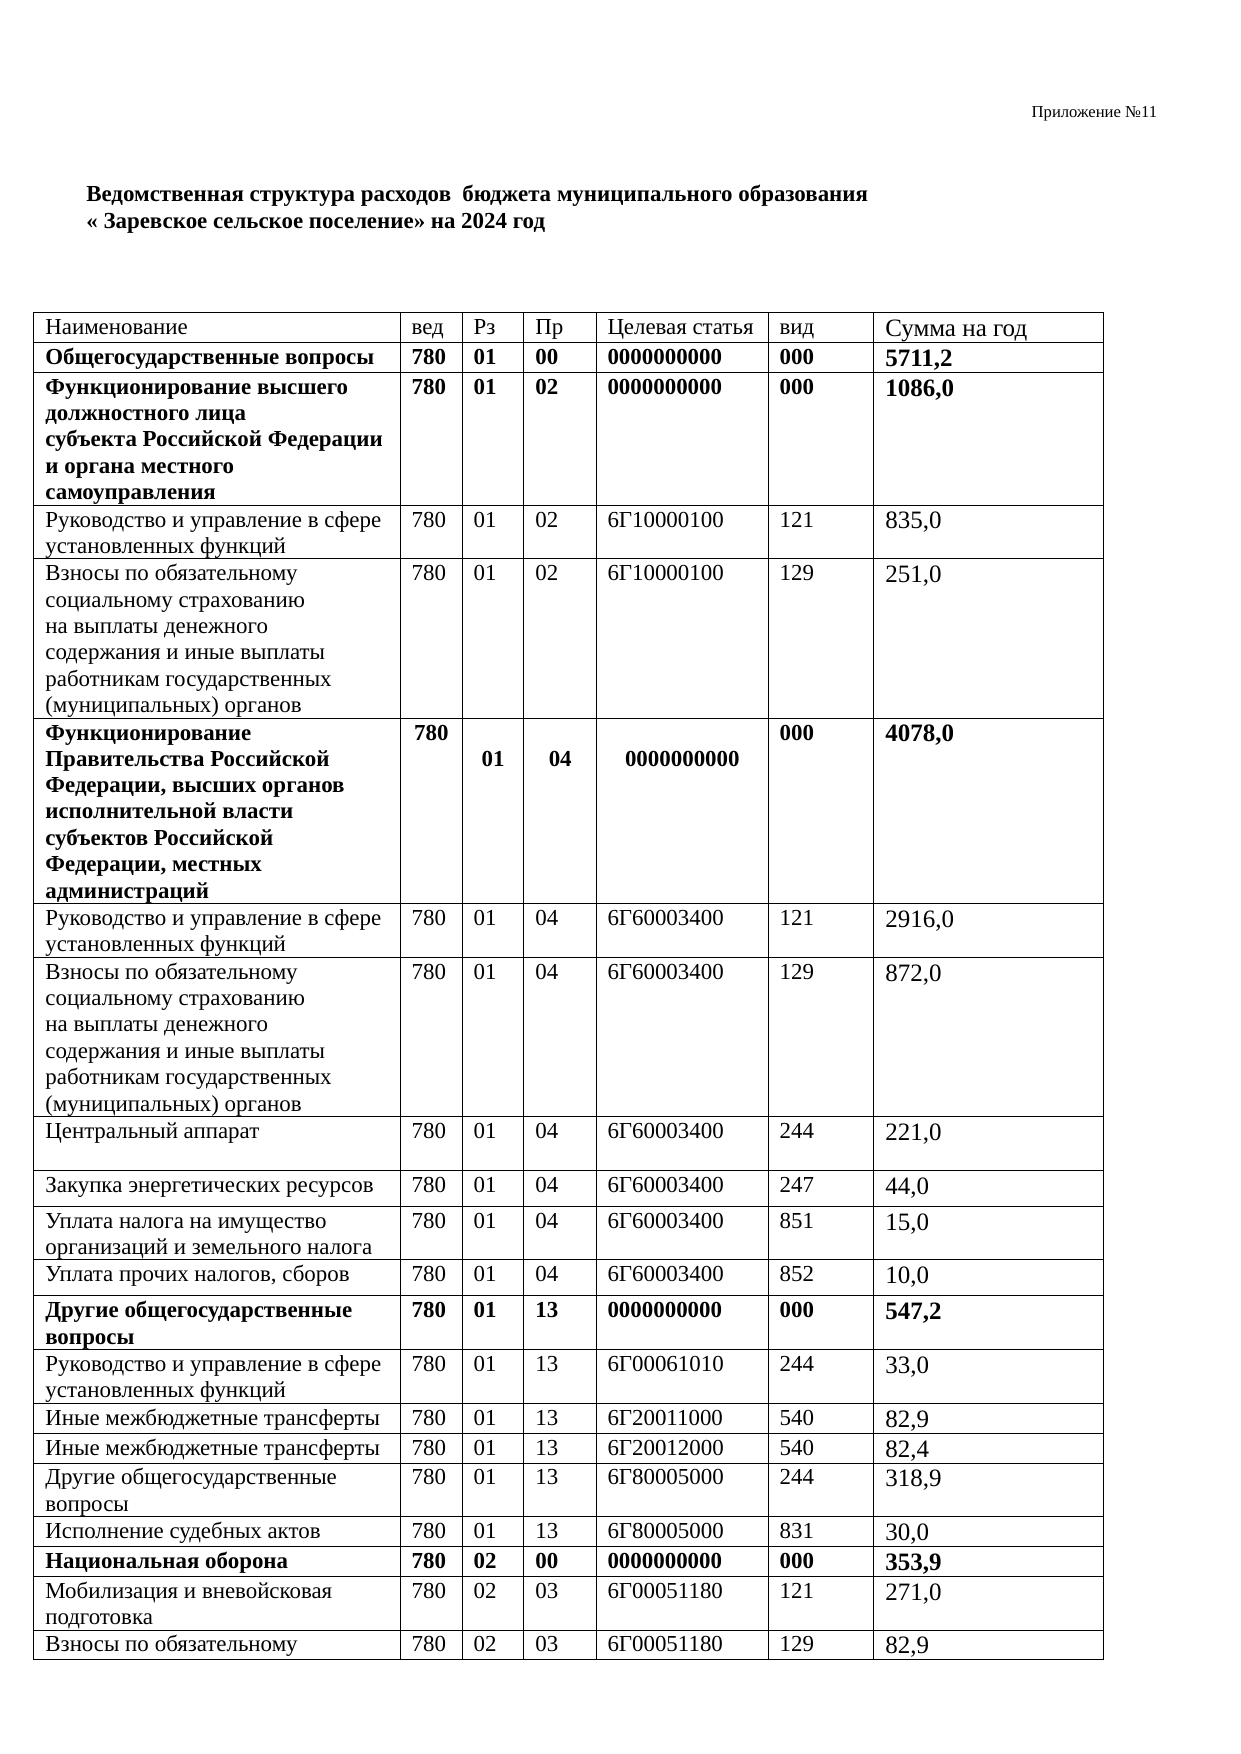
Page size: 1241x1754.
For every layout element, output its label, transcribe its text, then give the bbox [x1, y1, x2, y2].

table_cell 129 [769, 559, 873, 717]
table_cell 01 [463, 1117, 523, 1170]
table_cell Руководство и управление в сфере установленных функций [34, 904, 400, 957]
table_cell Общегосударственные вопросы [34, 343, 400, 372]
table_cell 6Г60003400 [597, 1260, 768, 1295]
table_cell 04 [524, 1117, 596, 1170]
table_cell 6Г80005000 [597, 1517, 768, 1546]
table_cell 82,9 [874, 1631, 1103, 1659]
table_cell 318,9 [874, 1464, 1103, 1516]
table_cell Взносы по обязательному [34, 1631, 400, 1659]
table_header Целевая статья [597, 313, 768, 342]
table_cell 33,0 [874, 1350, 1103, 1403]
table_cell 780 [401, 1434, 462, 1462]
table_cell 13 [524, 1404, 596, 1433]
table_cell 6Г60003400 [597, 904, 768, 957]
table_cell 540 [769, 1434, 873, 1462]
table_cell 780 [401, 1577, 462, 1629]
table_cell 780 [401, 1207, 462, 1259]
table_cell 02 [524, 373, 596, 504]
table_cell Функционирование Правительства Российской Федерации, высших органов исполнительной власти субъектов Российской Федерации, местных администраций [34, 719, 400, 903]
table_cell 831 [769, 1517, 873, 1546]
table_cell 5711,2 [874, 343, 1103, 372]
table_cell 780 [401, 1171, 462, 1206]
table_cell 129 [769, 1631, 873, 1659]
table_cell 01 [463, 1260, 523, 1295]
table_cell 0000000000 [597, 1547, 768, 1576]
table_cell 780 [401, 559, 462, 717]
table_cell 02 [524, 506, 596, 558]
table_cell 852 [769, 1260, 873, 1295]
table_cell 01 [463, 1350, 523, 1403]
table_cell 03 [524, 1577, 596, 1629]
table_cell Национальная оборона [34, 1547, 400, 1576]
table_cell 353,9 [874, 1547, 1103, 1576]
table_cell 835,0 [874, 506, 1103, 558]
table_header Наименование [34, 313, 400, 342]
table_cell 6Г20012000 [597, 1434, 768, 1462]
table_cell 247 [769, 1171, 873, 1206]
table_cell 251,0 [874, 559, 1103, 717]
table_cell 13 [524, 1434, 596, 1462]
table_cell 780 [401, 958, 462, 1116]
table_cell 6Г60003400 [597, 1117, 768, 1170]
table_cell 04 [524, 1260, 596, 1295]
table_header Рз [463, 313, 523, 342]
table_cell 6Г60003400 [597, 958, 768, 1116]
table_cell 15,0 [874, 1207, 1103, 1259]
table_cell 4078,0 [874, 719, 1103, 903]
table_cell Руководство и управление в сфере установленных функций [34, 506, 400, 558]
table_cell 03 [524, 1631, 596, 1659]
table_cell 6Г80005000 [597, 1464, 768, 1516]
table_cell 221,0 [874, 1117, 1103, 1170]
table_cell 13 [524, 1464, 596, 1516]
table_cell 01 [463, 343, 523, 372]
table_cell Взносы по обязательному социальному страхованию на выплаты денежного содержания и иные выплаты работникам государственных (муниципальных) органов [34, 559, 400, 717]
table_cell 6Г10000100 [597, 559, 768, 717]
table_cell 02 [524, 559, 596, 717]
table_cell 30,0 [874, 1517, 1103, 1546]
table_cell Взносы по обязательному социальному страхованию на выплаты денежного содержания и иные выплаты работникам государственных (муниципальных) органов [34, 958, 400, 1116]
table_header Ведомственная структура расходов бюджета муниципального образования « Заревское сельское поселение» на 2024 год [75, 180, 1205, 233]
table_cell 02 [463, 1631, 523, 1659]
table_cell 6Г20011000 [597, 1404, 768, 1433]
table_cell Закупка энергетических ресурсов [34, 1171, 400, 1206]
table_cell 780 [401, 1404, 462, 1433]
table_cell 00 [524, 343, 596, 372]
table_cell 82,9 [874, 1404, 1103, 1433]
table_cell 244 [769, 1117, 873, 1170]
table_cell Уплата налога на имущество организаций и земельного налога [34, 1207, 400, 1259]
table_cell 10,0 [874, 1260, 1103, 1295]
table_header вед [401, 313, 462, 342]
table_cell 780 [401, 373, 462, 504]
table_cell 0000000000 [597, 373, 768, 504]
table_cell 129 [769, 958, 873, 1116]
table_cell 780 [401, 506, 462, 558]
table_cell 6Г60003400 [597, 1207, 768, 1259]
table_cell 13 [524, 1296, 596, 1349]
table_cell 01 [463, 506, 523, 558]
table_cell 121 [769, 506, 873, 558]
table_cell Руководство и управление в сфере установленных функций [34, 1350, 400, 1403]
table_cell 6Г00061010 [597, 1350, 768, 1403]
table_cell 01 [463, 904, 523, 957]
table_cell 121 [769, 904, 873, 957]
table_cell 01 [463, 1464, 523, 1516]
table_cell 6Г60003400 [597, 1171, 768, 1206]
table_cell 271,0 [874, 1577, 1103, 1629]
table_cell 547,2 [874, 1296, 1103, 1349]
table_cell 780 [401, 1260, 462, 1295]
table_cell 540 [769, 1404, 873, 1433]
table_cell Иные межбюджетные трансферты [34, 1404, 400, 1433]
table_cell 244 [769, 1464, 873, 1516]
text Приложение №11 [80, 101, 1165, 121]
table_header вид [769, 313, 873, 342]
table_cell 01 [463, 958, 523, 1116]
table_cell 04 [524, 958, 596, 1116]
table_cell Мобилизация и вневойсковая подготовка [34, 1577, 400, 1629]
table_cell 780 [401, 343, 462, 372]
table_cell 780 [401, 904, 462, 957]
table_cell 00 [524, 1547, 596, 1576]
table_cell 000 [769, 1547, 873, 1576]
table_cell 000 [769, 719, 873, 903]
table_cell 6Г00051180 [597, 1577, 768, 1629]
table_cell 000 [769, 1296, 873, 1349]
table_cell 851 [769, 1207, 873, 1259]
table_cell 01 [463, 1207, 523, 1259]
table_cell 780 [401, 1296, 462, 1349]
table_cell 872,0 [874, 958, 1103, 1116]
table_cell 780 [401, 1517, 462, 1546]
table_cell 44,0 [874, 1171, 1103, 1206]
table_cell 13 [524, 1517, 596, 1546]
table_cell 04 [524, 1207, 596, 1259]
table_cell 780 [401, 1547, 462, 1576]
table_cell 6Г10000100 [597, 506, 768, 558]
table_cell 0000000000 [597, 719, 768, 903]
table_cell 780 [401, 719, 462, 903]
table_cell 01 [463, 719, 523, 903]
table_cell 01 [463, 1296, 523, 1349]
table_cell 6Г00051180 [597, 1631, 768, 1659]
table_cell 1086,0 [874, 373, 1103, 504]
table_cell 01 [463, 1517, 523, 1546]
table_cell 0000000000 [597, 1296, 768, 1349]
table_cell 000 [769, 343, 873, 372]
table_cell 01 [463, 373, 523, 504]
table_cell 01 [463, 1404, 523, 1433]
table_cell 04 [524, 904, 596, 957]
table_cell 04 [524, 719, 596, 903]
table_cell 01 [463, 1171, 523, 1206]
table_cell 02 [463, 1547, 523, 1576]
table_header Сумма на год [874, 313, 1103, 342]
table_header Пр [524, 313, 596, 342]
table_cell Функционирование высшего должностного лица субъекта Российской Федерации и органа местного самоуправления [34, 373, 400, 504]
table_cell 2916,0 [874, 904, 1103, 957]
table_cell 780 [401, 1631, 462, 1659]
table_cell Центральный аппарат [34, 1117, 400, 1170]
table_cell 02 [463, 1577, 523, 1629]
table_cell 01 [463, 559, 523, 717]
table_cell Уплата прочих налогов, сборов [34, 1260, 400, 1295]
table_cell 780 [401, 1350, 462, 1403]
table_cell 780 [401, 1464, 462, 1516]
table_cell 244 [769, 1350, 873, 1403]
table_cell 780 [401, 1117, 462, 1170]
table_cell 04 [524, 1171, 596, 1206]
table_cell Иные межбюджетные трансферты [34, 1434, 400, 1462]
table_cell 000 [769, 373, 873, 504]
table_cell 121 [769, 1577, 873, 1629]
table_cell Другие общегосударственные вопросы [34, 1464, 400, 1516]
table_cell 13 [524, 1350, 596, 1403]
table_cell 82,4 [874, 1434, 1103, 1462]
table_cell Другие общегосударственные вопросы [34, 1296, 400, 1349]
table_cell 01 [463, 1434, 523, 1462]
table_cell 0000000000 [597, 343, 768, 372]
table_cell Исполнение судебных актов [34, 1517, 400, 1546]
